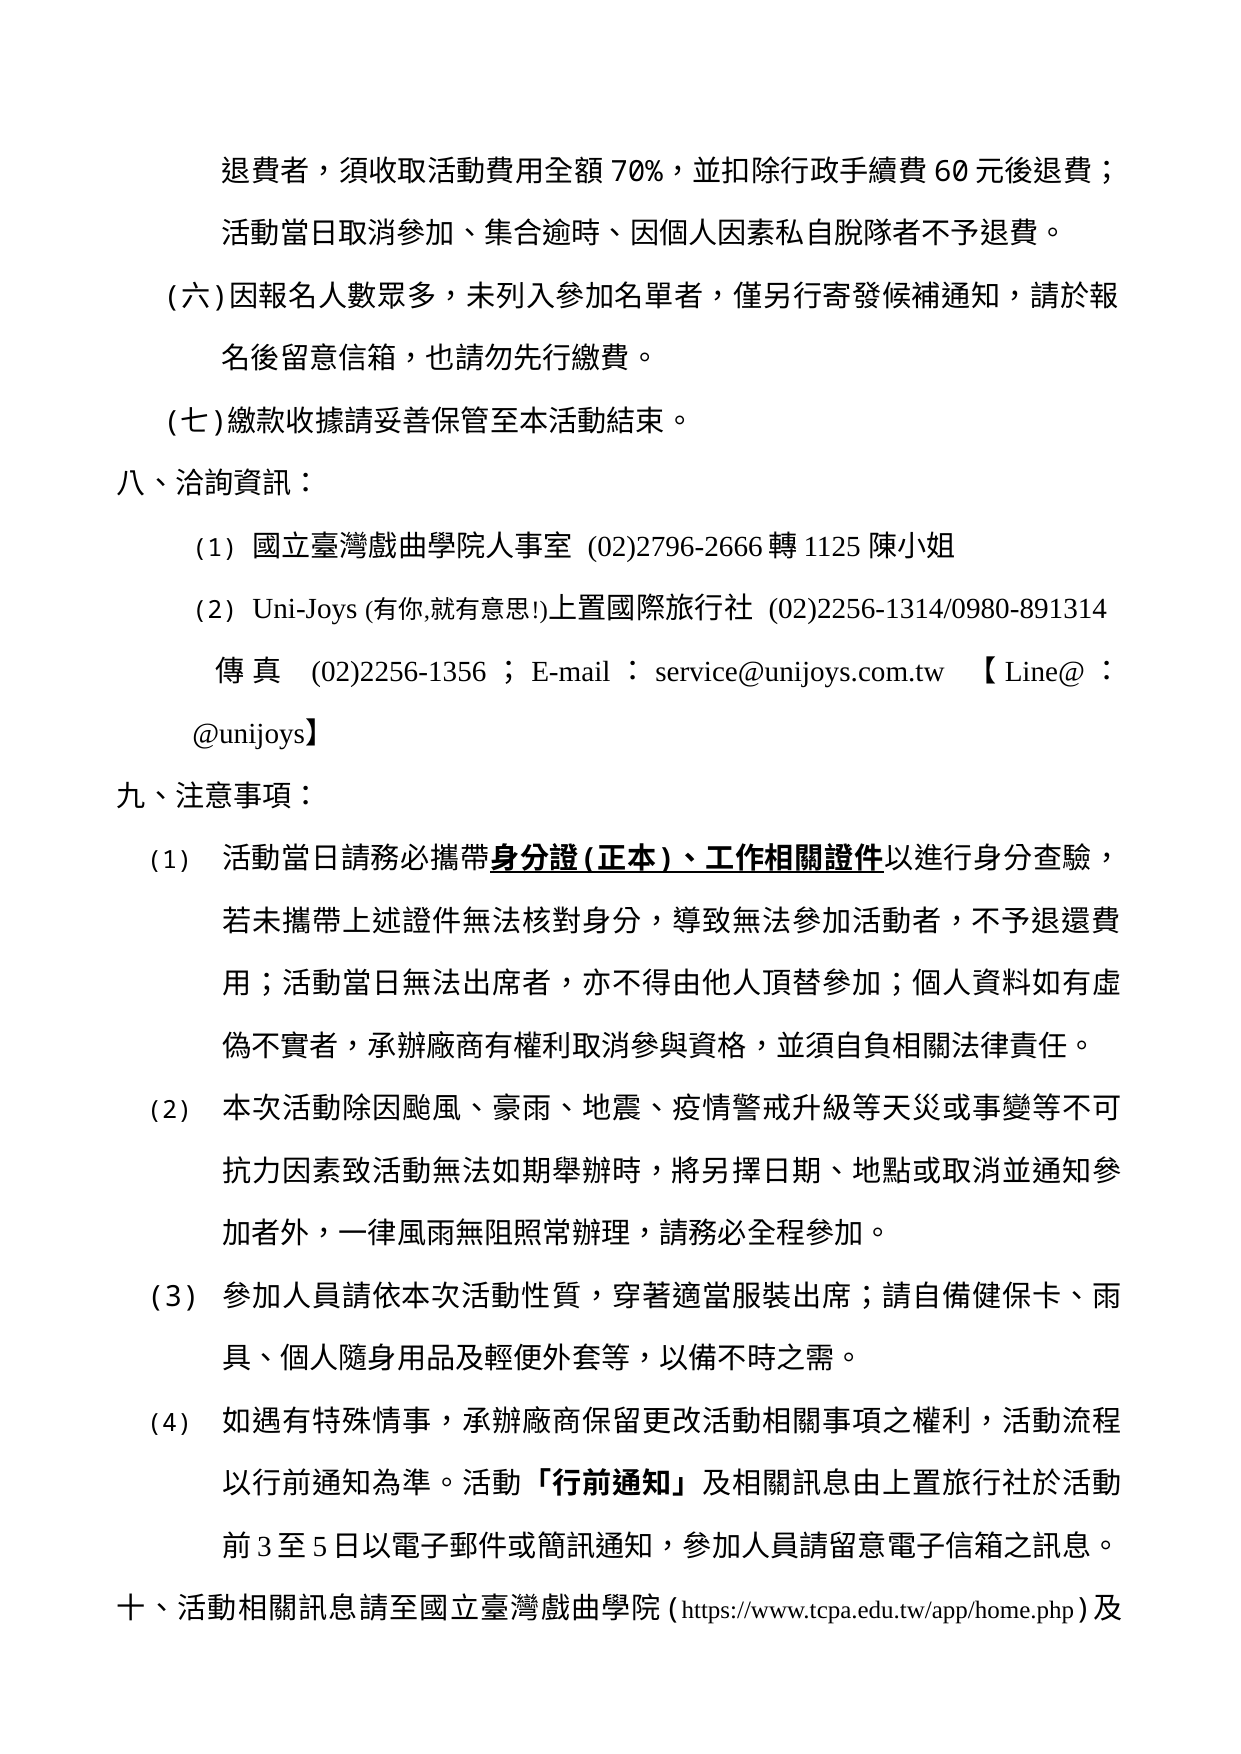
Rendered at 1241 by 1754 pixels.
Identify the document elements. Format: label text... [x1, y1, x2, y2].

list 國立臺灣戲曲學院人事室 (02)2796-2666轉1125 陳小姐 [192, 502, 1122, 564]
text 十、活動相關訊息請至國立臺灣戲曲學院(https://www.tcpa.edu.tw/app/home.php)及 [117, 1564, 1122, 1627]
text 退費者，須收取活動費用全額70%，並扣除行政手續費60元後退費；活動當日取消參加、集合逾時、因個人因素私自脫隊者不予退費。 [163, 127, 1122, 252]
text 八、洽詢資訊： [117, 439, 1122, 502]
text (七)繳款收據請妥善保管至本活動結束。 [163, 377, 1122, 439]
list 本次活動除因颱風、豪雨、地震、疫情警戒升級等天災或事變等不可抗力因素致活動無法如期舉辦時，將另擇日期、地點或取消並通知參加者外，一律風雨無阻照常辦理，請務必全程參加。 [147, 1064, 1122, 1252]
list 活動當日請務必攜帶身分證(正本)、工作相關證件以進行身分查驗，若未攜帶上述證件無法核對身分，導致無法參加活動者，不予退還費用；活動當日無法出席者，亦不得由他人頂替參加；個人資料如有虛偽不實者，承辦廠商有權利取消參與資格，並須自負相關法律責任。 [147, 814, 1122, 1064]
text (六)因報名人數眾多，未列入參加名單者，僅另行寄發候補通知，請於報名後留意信箱，也請勿先行繳費。 [163, 252, 1122, 377]
list 參加人員請依本次活動性質，穿著適當服裝出席；請自備健保卡、雨具、個人隨身用品及輕便外套等，以備不時之需。 [147, 1252, 1122, 1377]
list 如遇有特殊情事，承辦廠商保留更改活動相關事項之權利，活動流程以行前通知為準。活動「行前通知」及相關訊息由上置旅行社於活動前3至5日以電子郵件或簡訊通知，參加人員請留意電子信箱之訊息。 [147, 1377, 1122, 1564]
text 九、注意事項： [117, 752, 1122, 814]
list Uni-Joys (有你,就有意思!)上置國際旅行社 (02)2256-1314/0980-891314 傳真 (02)2256-1356；E-mail：service@unijoys.com.tw 【Line@：@unijoys】 [192, 564, 1122, 752]
